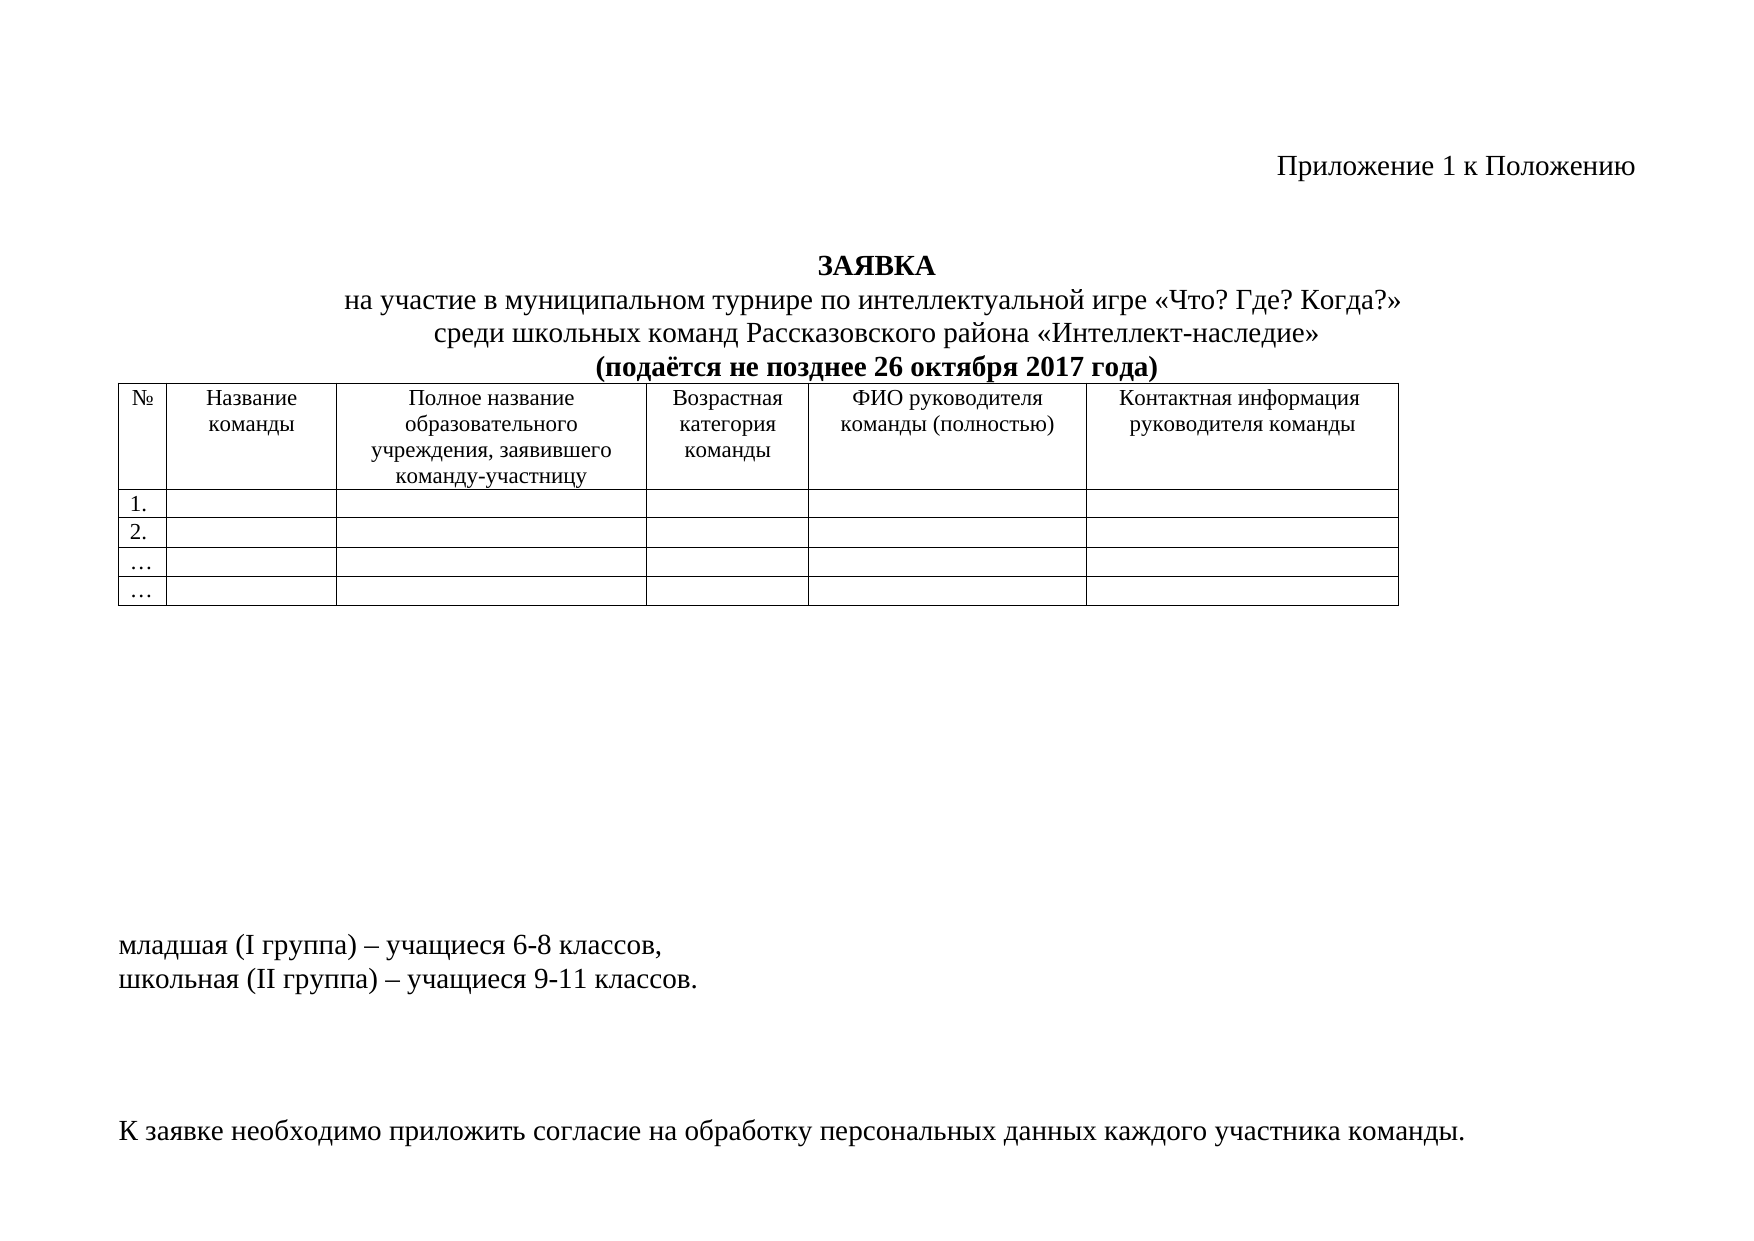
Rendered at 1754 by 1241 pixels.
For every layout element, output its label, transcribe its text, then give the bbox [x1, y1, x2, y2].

table_cell [809, 577, 1086, 605]
text среди школьных команд Рассказовского района «Интеллект-наследие» [118, 315, 1635, 349]
table_header Название команды [167, 384, 336, 489]
table_header ФИО руководителя команды (полностью) [809, 384, 1086, 489]
text ЗАЯВКА [118, 248, 1635, 282]
table_cell 1. [119, 490, 166, 517]
table_cell [167, 577, 336, 605]
table_cell [337, 577, 646, 605]
text школьная (II группа) – учащиеся 9-11 классов. [118, 961, 1636, 994]
table_cell [809, 548, 1086, 576]
table_cell [1087, 518, 1398, 547]
table_cell [647, 518, 808, 547]
text Приложение 1 к Положению [118, 148, 1636, 181]
text на участие в муниципальном турнире по интеллектуальной игре «Что? Где? Когда?» [118, 282, 1635, 315]
table_cell [167, 490, 336, 517]
table_cell [1087, 490, 1398, 517]
table_cell [647, 548, 808, 576]
table_header Полное название образовательного учреждения, заявившего команду-участницу [337, 384, 646, 489]
table_cell … [119, 577, 166, 605]
table_cell [647, 577, 808, 605]
table_cell … [119, 548, 166, 576]
table_cell [1087, 577, 1398, 605]
table_cell [647, 490, 808, 517]
table_cell [337, 518, 646, 547]
table_cell [167, 548, 336, 576]
table_header Возрастная категория команды [647, 384, 808, 489]
table_cell [337, 490, 646, 517]
table_cell [167, 518, 336, 547]
text (подаётся не позднее 26 октября 2017 года) [118, 349, 1636, 382]
table_cell [809, 518, 1086, 547]
table_cell [809, 490, 1086, 517]
text К заявке необходимо приложить согласие на обработку персональных данных каждого участника команды. [118, 1113, 1636, 1147]
table_cell [1087, 548, 1398, 576]
text младшая (I группа) – учащиеся 6-8 классов, [118, 927, 1636, 961]
table_cell 2. [119, 518, 166, 547]
table_cell [337, 548, 646, 576]
table_header № [119, 384, 166, 489]
table_header Контактная информация руководителя команды [1087, 384, 1398, 489]
